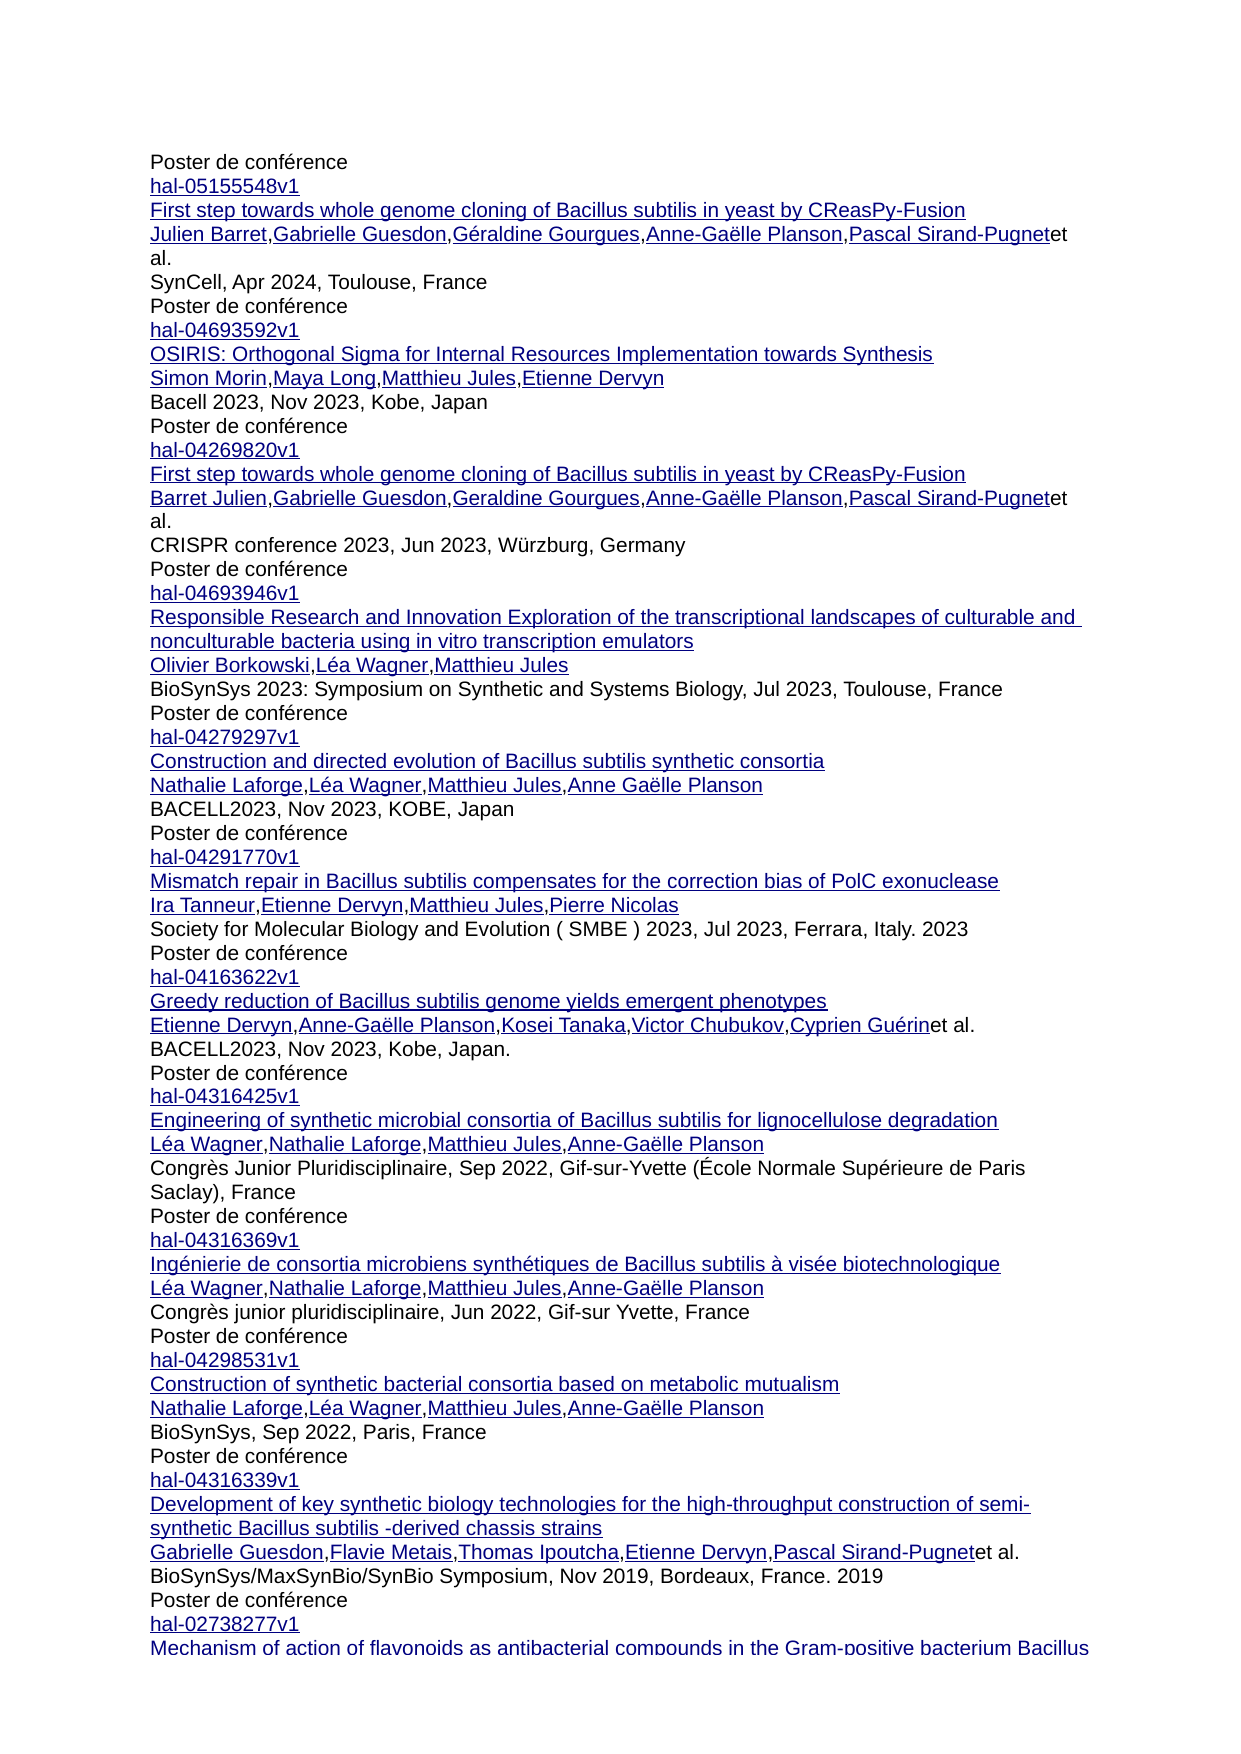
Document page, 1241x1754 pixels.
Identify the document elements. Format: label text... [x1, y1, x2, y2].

table_header Poster de conférence hal-05155548v1 [150, 150, 1090, 198]
table_cell Greedy reduction of Bacillus subtilis genome yields emergent phenotypes Etienne Dervyn,Anne-Gaëlle Planson,Kosei Tanaka,Victor Chubukov,Cyprien Guérinet al. BACELL2023, Nov 2023, Kobe, Japan. Poster de conférence hal-04316425v1 [150, 989, 1090, 1108]
table_cell Construction and directed evolution of Bacillus subtilis synthetic consortia Nathalie Laforge,Léa Wagner,Matthieu Jules,Anne Gaëlle Planson BACELL2023, Nov 2023, KOBE, Japan Poster de conférence hal-04291770v1 [150, 749, 1090, 869]
table_cell Engineering of synthetic microbial consortia of Bacillus subtilis for lignocellulose degradation Léa Wagner,Nathalie Laforge,Matthieu Jules,Anne-Gaëlle Planson Congrès Junior Pluridisciplinaire, Sep 2022, Gif-sur-Yvette (École Normale Supérieure de Paris Saclay), France Poster de conférence hal-04316369v1 [150, 1108, 1090, 1252]
table_cell First step towards whole genome cloning of Bacillus subtilis in yeast by CReasPy-Fusion Julien Barret,Gabrielle Guesdon,Géraldine Gourgues,Anne-Gaëlle Planson,Pascal Sirand-Pugnetet al. SynCell, Apr 2024, Toulouse, France Poster de conférence hal-04693592v1 [150, 198, 1090, 342]
table_cell Mismatch repair in Bacillus subtilis compensates for the correction bias of PolC exonuclease Ira Tanneur,Etienne Dervyn,Matthieu Jules,Pierre Nicolas Society for Molecular Biology and Evolution ( SMBE ) 2023, Jul 2023, Ferrara, Italy. 2023 Poster de conférence hal-04163622v1 [150, 869, 1090, 988]
table_cell Development of key synthetic biology technologies for the high-throughput construction of semi-synthetic Bacillus subtilis -derived chassis strains Gabrielle Guesdon,Flavie Metais,Thomas Ipoutcha,Etienne Dervyn,Pascal Sirand-Pugnetet al. BioSynSys/MaxSynBio/SynBio Symposium, Nov 2019, Bordeaux, France. 2019 Poster de conférence hal-02738277v1 [150, 1492, 1090, 1635]
table_cell Construction of synthetic bacterial consortia based on metabolic mutualism Nathalie Laforge,Léa Wagner,Matthieu Jules,Anne-Gaëlle Planson BioSynSys, Sep 2022, Paris, France Poster de conférence hal-04316339v1 [150, 1372, 1090, 1492]
table_cell Ingénierie de consortia microbiens synthétiques de Bacillus subtilis à visée biotechnologique Léa Wagner,Nathalie Laforge,Matthieu Jules,Anne-Gaëlle Planson Congrès junior pluridisciplinaire, Jun 2022, Gif-sur Yvette, France Poster de conférence hal-04298531v1 [150, 1252, 1090, 1372]
table_cell First step towards whole genome cloning of Bacillus subtilis in yeast by CReasPy-Fusion Barret Julien,Gabrielle Guesdon,Geraldine Gourgues,Anne-Gaëlle Planson,Pascal Sirand-Pugnetet al. CRISPR conference 2023, Jun 2023, Würzburg, Germany Poster de conférence hal-04693946v1 [150, 461, 1090, 605]
table_cell OSIRIS: Orthogonal Sigma for Internal Resources Implementation towards Synthesis Simon Morin,Maya Long,Matthieu Jules,Etienne Dervyn Bacell 2023, Nov 2023, Kobe, Japan Poster de conférence hal-04269820v1 [150, 342, 1090, 461]
table_cell Mechanism of action of flavonoids as antibacterial compounds in the Gram-positive bacterium Bacillus [150, 1635, 1090, 1655]
table_cell Responsible Research and Innovation Exploration of the transcriptional landscapes of culturable and nonculturable bacteria using in vitro transcription emulators Olivier Borkowski,Léa Wagner,Matthieu Jules BioSynSys 2023: Symposium on Synthetic and Systems Biology, Jul 2023, Toulouse, France Poster de conférence hal-04279297v1 [150, 605, 1090, 749]
